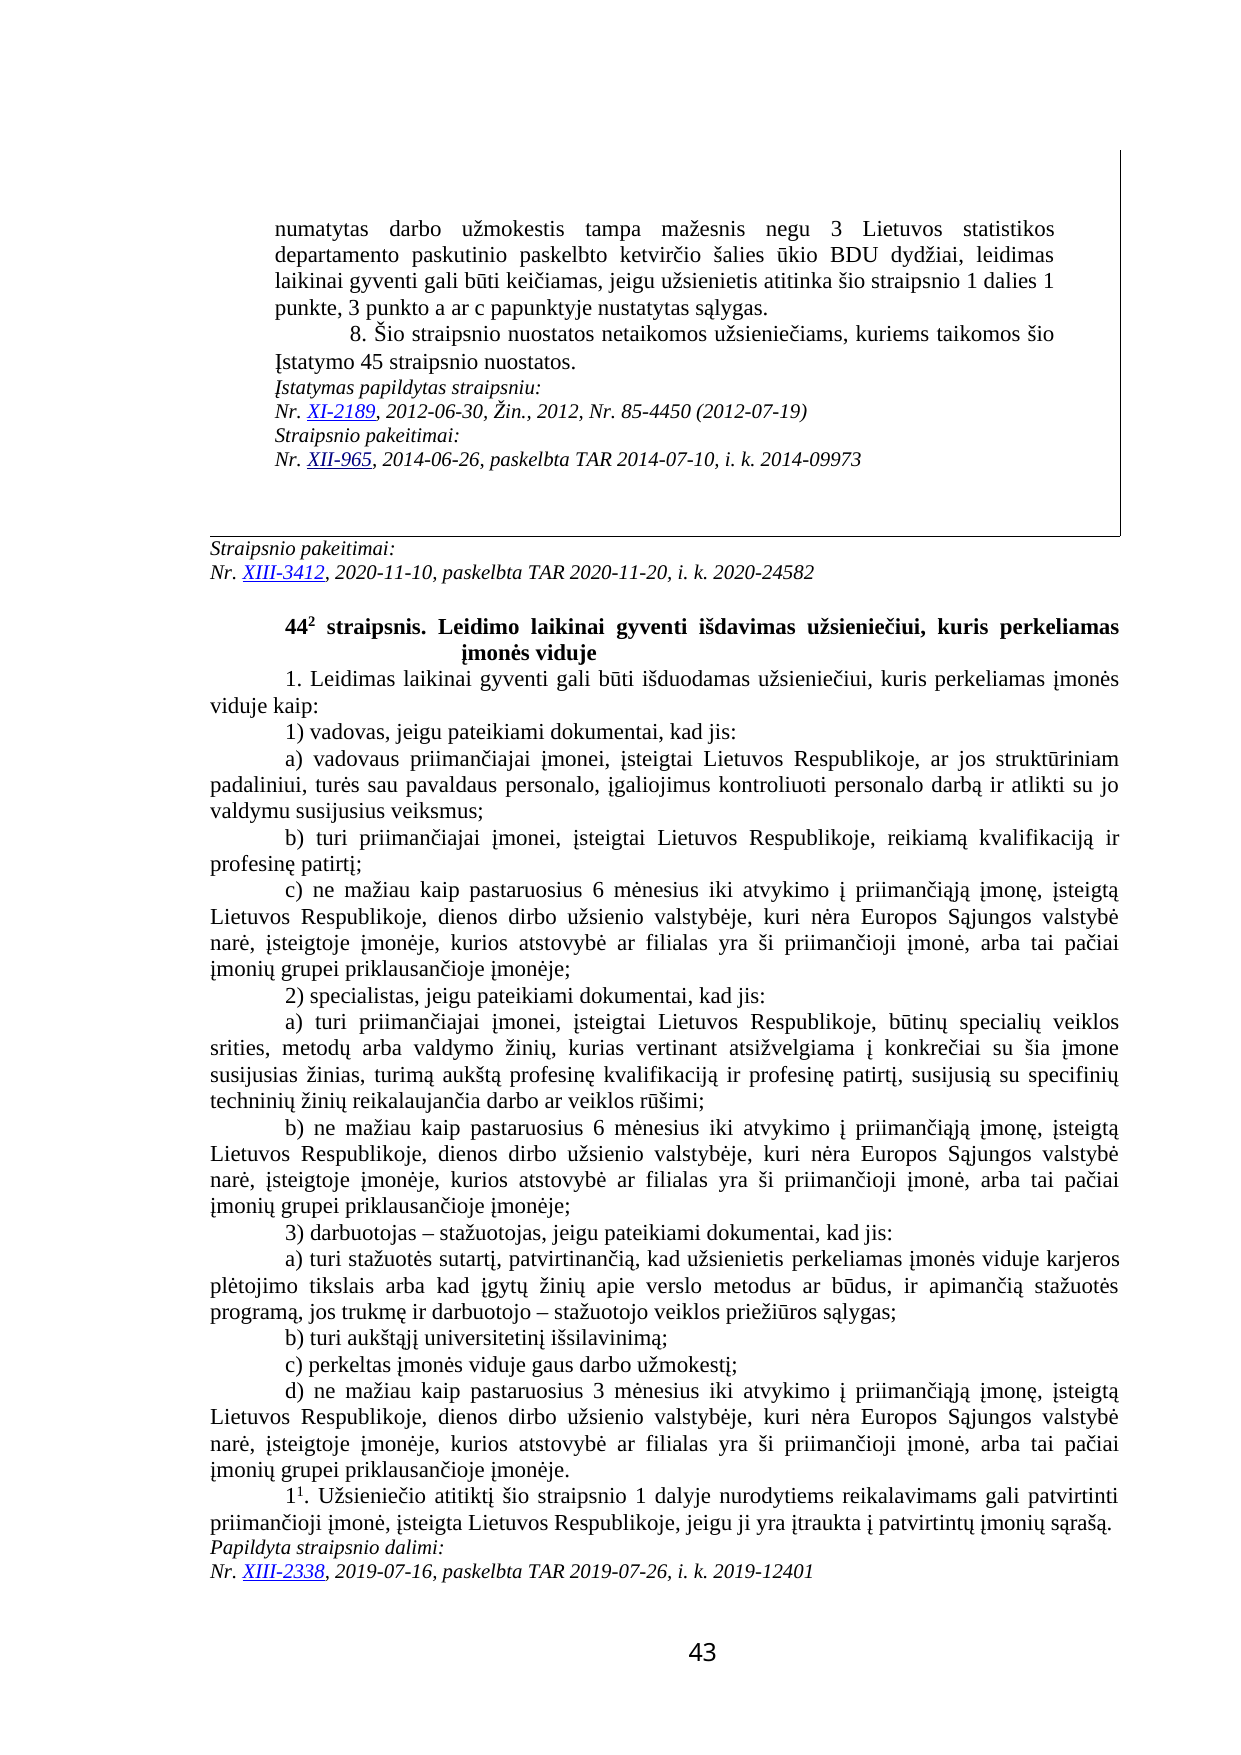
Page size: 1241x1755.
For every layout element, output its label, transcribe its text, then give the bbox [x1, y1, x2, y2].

text Nr. XIII-2338, 2019-07-16, paskelbta TAR 2019-07-26, i. k. 2019-12401 [210, 1559, 1120, 1583]
text Straipsnio pakeitimai: [210, 423, 1120, 447]
text c) perkeltas įmonės viduje gaus darbo užmokestį; [210, 1351, 1120, 1377]
text 8. Šio straipsnio nuostatos netaikomos užsieniečiams, kuriems taikomos šio Įstatymo 45 straipsnio nuostatos. [210, 320, 1120, 375]
text a) turi priimančiajai įmonei, įsteigtai Lietuvos Respublikoje, būtinų specialių veiklos srities, metodų arba valdymo žinių, kurias vertinant atsižvelgiama į konkrečiai su šia įmone susijusias žinias, turimą aukštą profesinę kvalifikaciją ir profesinę patirtį, susijusią su specifinių techninių žinių reikalaujančia darbo ar veiklos rūšimi; [210, 1008, 1120, 1113]
text 1) vadovas, jeigu pateikiami dokumentai, kad jis: [210, 718, 1120, 744]
text 11. Užsieniečio atitiktį šio straipsnio 1 dalyje nurodytiems reikalavimams gali patvirtinti priimančioji įmonė, įsteigta Lietuvos Respublikoje, jeigu ji yra įtraukta į patvirtintų įmonių sąrašą. [210, 1482, 1120, 1535]
text Įstatymas papildytas straipsniu: [210, 375, 1120, 399]
text b) turi aukštąjį universitetinį išsilavinimą; [210, 1324, 1120, 1351]
text 442 straipsnis. Leidimo laikinai gyventi išdavimas užsieniečiui, kuris perkeliamas įmonės viduje [285, 613, 1120, 666]
text d) ne mažiau kaip pastaruosius 3 mėnesius iki atvykimo į priimančiąją įmonę, įsteigtą Lietuvos Respublikoje, dienos dirbo užsienio valstybėje, kuri nėra Europos Sąjungos valstybė narė, įsteigtoje įmonėje, kurios atstovybė ar filialas yra ši priimančioji įmonė, arba tai pačiai įmonių grupei priklausančioje įmonėje. [210, 1377, 1120, 1482]
text Papildyta straipsnio dalimi: [210, 1535, 1120, 1559]
text 2) specialistas, jeigu pateikiami dokumentai, kad jis: [210, 982, 1120, 1008]
text Nr. XII-965, 2014-06-26, paskelbta TAR 2014-07-10, i. k. 2014-09973 [210, 447, 1120, 536]
text b) turi priimančiajai įmonei, įsteigtai Lietuvos Respublikoje, reikiamą kvalifikaciją ir profesinę patirtį; [210, 824, 1120, 876]
text 3) darbuotojas – stažuotojas, jeigu pateikiami dokumentai, kad jis: [210, 1219, 1120, 1245]
text a) vadovaus priimančiajai įmonei, įsteigtai Lietuvos Respublikoje, ar jos struktūriniam padaliniui, turės sau pavaldaus personalo, įgaliojimus kontroliuoti personalo darbą ir atlikti su jo valdymu susijusius veiksmus; [210, 744, 1120, 824]
text b) ne mažiau kaip pastaruosius 6 mėnesius iki atvykimo į priimančiąją įmonę, įsteigtą Lietuvos Respublikoje, dienos dirbo užsienio valstybėje, kuri nėra Europos Sąjungos valstybė narė, įsteigtoje įmonėje, kurios atstovybė ar filialas yra ši priimančioji įmonė, arba tai pačiai įmonių grupei priklausančioje įmonėje; [210, 1113, 1120, 1219]
text Nr. XIII-3412, 2020-11-10, paskelbta TAR 2020-11-20, i. k. 2020-24582 [210, 560, 1120, 584]
text 1. Leidimas laikinai gyventi gali būti išduodamas užsieniečiui, kuris perkeliamas įmonės viduje kaip: [210, 666, 1120, 718]
text a) turi stažuotės sutartį, patvirtinančią, kad užsienietis perkeliamas įmonės viduje karjeros plėtojimo tikslais arba kad įgytų žinių apie verslo metodus ar būdus, ir apimančią stažuotės programą, jos trukmę ir darbuotojo – stažuotojo veiklos priežiūros sąlygas; [210, 1245, 1120, 1324]
text Straipsnio pakeitimai: [210, 536, 1120, 560]
text numatytas darbo užmokestis tampa mažesnis negu 3 Lietuvos statistikos departamento paskutinio paskelbto ketvirčio šalies ūkio BDU dydžiai, leidimas laikinai gyventi gali būti keičiamas, jeigu užsienietis atitinka šio straipsnio 1 dalies 1 punkte, 3 punkto a ar c papunktyje nustatytas sąlygas. [210, 150, 1120, 320]
text c) ne mažiau kaip pastaruosius 6 mėnesius iki atvykimo į priimančiąją įmonę, įsteigtą Lietuvos Respublikoje, dienos dirbo užsienio valstybėje, kuri nėra Europos Sąjungos valstybė narė, įsteigtoje įmonėje, kurios atstovybė ar filialas yra ši priimančioji įmonė, arba tai pačiai įmonių grupei priklausančioje įmonėje; [210, 876, 1120, 982]
text Nr. XI-2189, 2012-06-30, Žin., 2012, Nr. 85-4450 (2012-07-19) [210, 399, 1120, 423]
